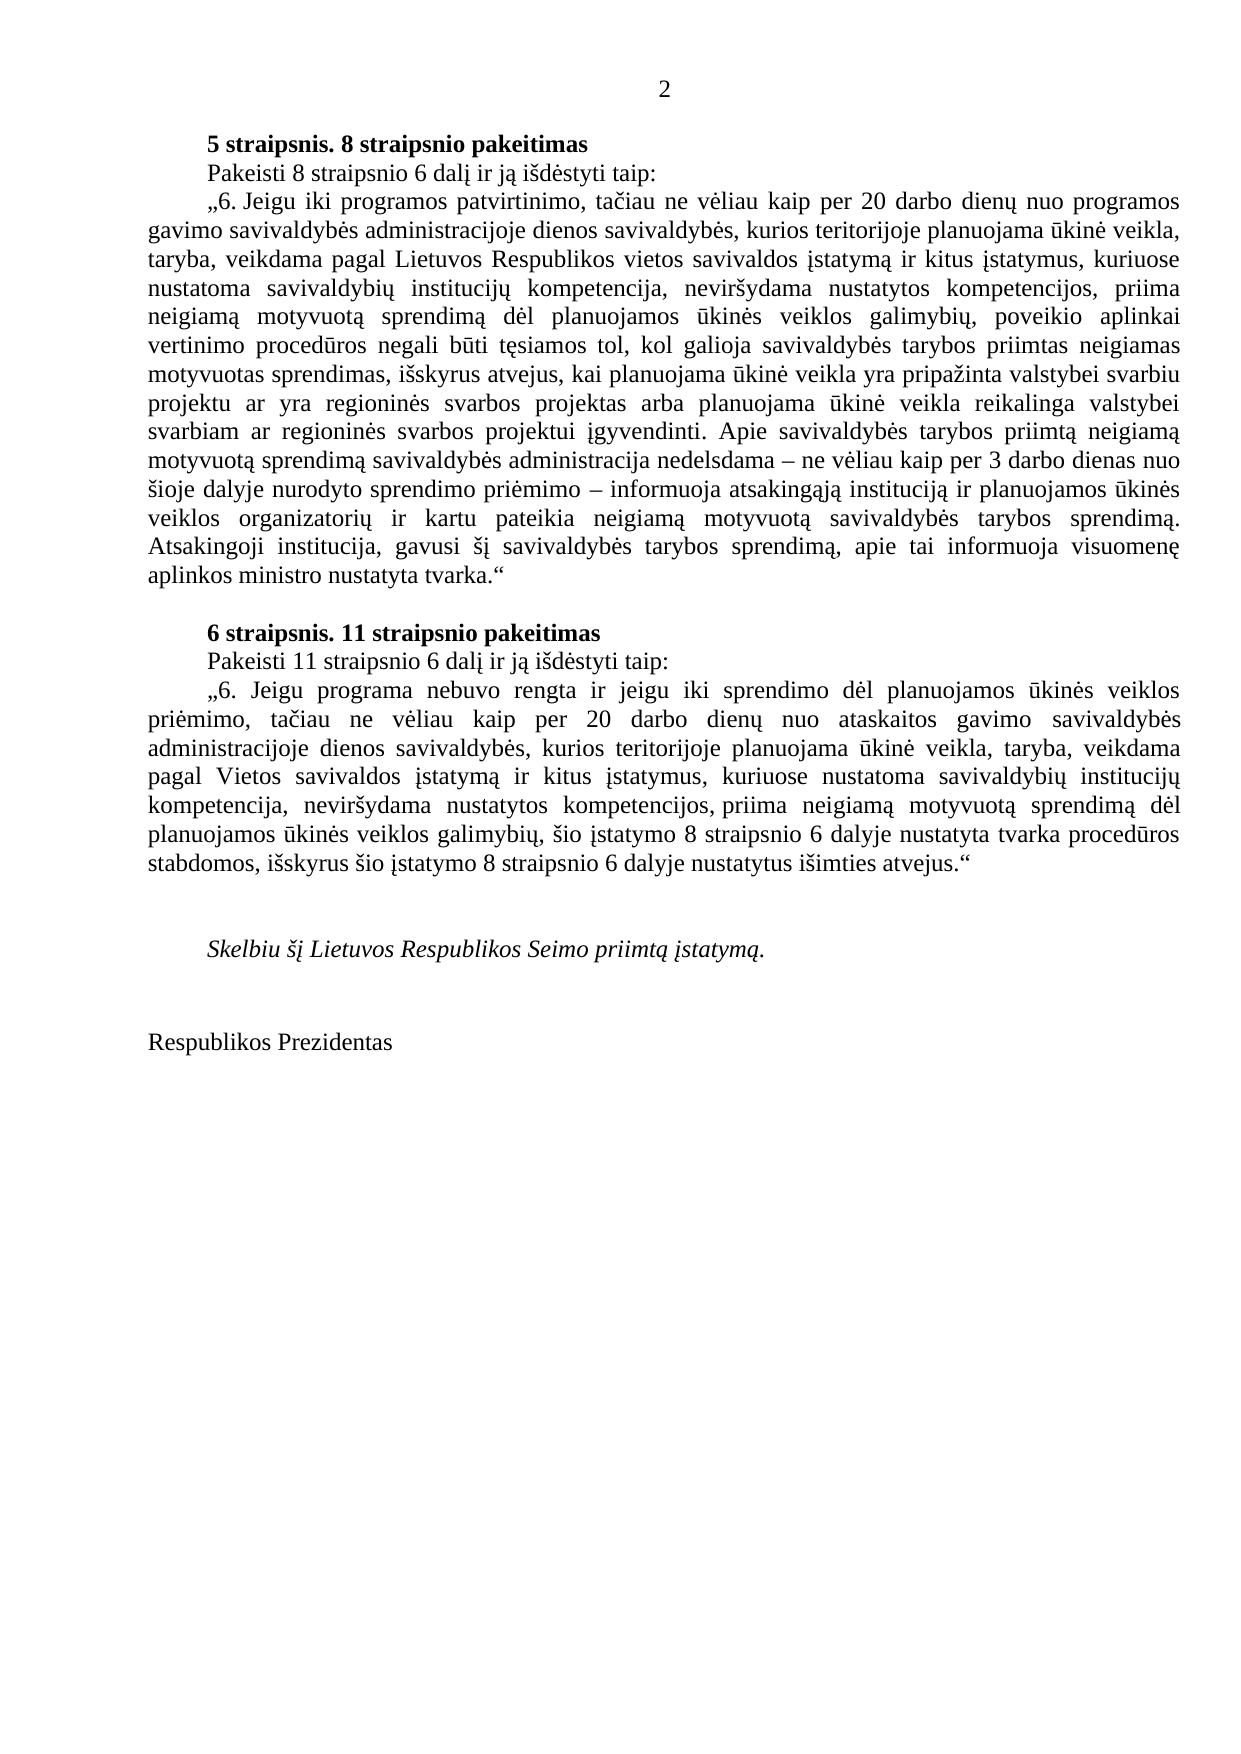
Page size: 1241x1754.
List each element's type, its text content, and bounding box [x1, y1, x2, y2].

text 6 straipsnis. 11 straipsnio pakeitimas [148, 618, 1181, 646]
text Respublikos Prezidentas [148, 1027, 1181, 1056]
text Pakeisti 11 straipsnio 6 dalį ir ją išdėstyti taip: [148, 646, 1181, 675]
text Skelbiu šį Lietuvos Respublikos Seimo priimtą įstatymą. [148, 934, 1181, 963]
text Pakeisti 8 straipsnio 6 dalį ir ją išdėstyti taip: [148, 158, 1181, 186]
text „6. Jeigu iki programos patvirtinimo, tačiau ne vėliau kaip per 20 darbo dienų nuo programos gavimo savivaldybės administracijoje dienos savivaldybės, kurios teritorijoje planuojama ūkinė veikla, taryba, veikdama pagal Lietuvos Respublikos vietos savivaldos įstatymą ir kitus įstatymus, kuriuose nustatoma savivaldybių institucijų kompetencija, neviršydama nustatytos kompetencijos, priima neigiamą motyvuotą sprendimą dėl planuojamos ūkinės veiklos galimybių, poveikio aplinkai vertinimo procedūros negali būti tęsiamos tol, kol galioja savivaldybės tarybos priimtas neigiamas motyvuotas sprendimas, išskyrus atvejus, kai planuojama ūkinė veikla yra pripažinta valstybei svarbiu projektu ar yra regioninės svarbos projektas arba planuojama ūkinė veikla reikalinga valstybei svarbiam ar regioninės svarbos projektui įgyvendinti. Apie savivaldybės tarybos priimtą neigiamą motyvuotą sprendimą savivaldybės administracija nedelsdama – ne vėliau kaip per 3 darbo dienas nuo šioje dalyje nurodyto sprendimo priėmimo – informuoja atsakingąją instituciją ir planuojamos ūkinės veiklos organizatorių ir kartu pateikia neigiamą motyvuotą savivaldybės tarybos sprendimą. Atsakingoji institucija, gavusi šį savivaldybės tarybos sprendimą, apie tai informuoja visuomenę aplinkos ministro nustatyta tvarka.“ [148, 186, 1181, 589]
text „6. Jeigu programa nebuvo rengta ir jeigu iki sprendimo dėl planuojamos ūkinės veiklos priėmimo, tačiau ne vėliau kaip per 20 darbo dienų nuo ataskaitos gavimo savivaldybės administracijoje dienos savivaldybės, kurios teritorijoje planuojama ūkinė veikla, taryba, veikdama pagal Vietos savivaldos įstatymą ir kitus įstatymus, kuriuose nustatoma savivaldybių institucijų kompetencija, neviršydama nustatytos kompetencijos, priima neigiamą motyvuotą sprendimą dėl planuojamos ūkinės veiklos galimybių, šio įstatymo 8 straipsnio 6 dalyje nustatyta tvarka procedūros stabdomos, išskyrus šio įstatymo 8 straipsnio 6 dalyje nustatytus išimties atvejus.“ [148, 675, 1181, 876]
text 5 straipsnis. 8 straipsnio pakeitimas [148, 129, 1181, 158]
